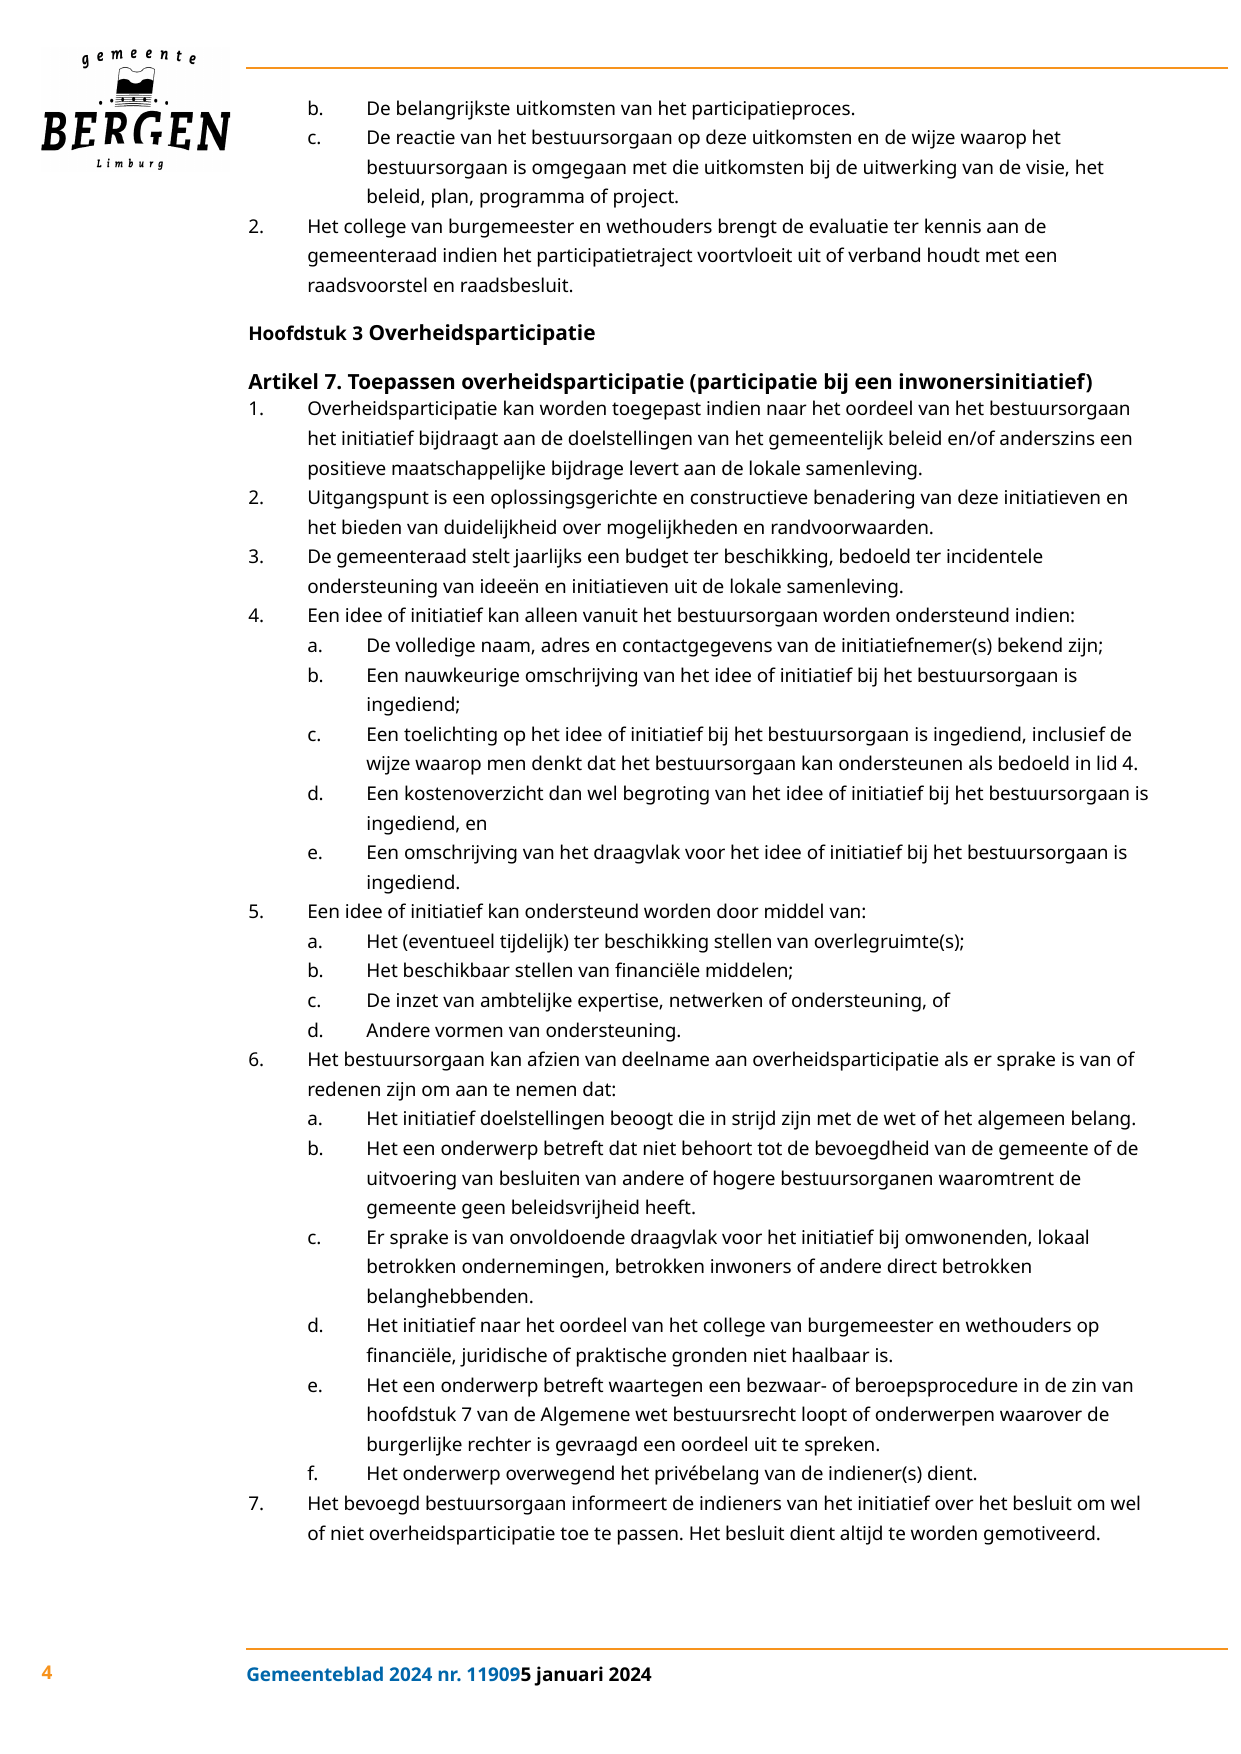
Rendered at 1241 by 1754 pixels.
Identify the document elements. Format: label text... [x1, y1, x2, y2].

list Een nauwkeurige omschrijving van het idee of initiatief bij het bestuursorgaan is ingediend; [307, 662, 1152, 717]
list Het college van burgemeester en wethouders brengt de evaluatie ter kennis aan de gemeenteraad indien het participatietraject voortvloeit uit of verband houdt met een raadsvoorstel en raadsbesluit. [248, 213, 1152, 298]
list Er sprake is van onvoldoende draagvlak voor het initiatief bij omwonenden, lokaal betrokken ondernemingen, betrokken inwoners of andere direct betrokken belanghebbenden. [307, 1224, 1152, 1309]
list Het een onderwerp betreft waartegen een bezwaar- of beroepsprocedure in de zin van hoofdstuk 7 van de Algemene wet bestuursrecht loopt of onderwerpen waarover de burgerlijke rechter is gevraagd een oordeel uit te spreken. [307, 1372, 1152, 1457]
list Uitgangspunt is een oplossingsgerichte en constructieve benadering van deze initiatieven en het bieden van duidelijkheid over mogelijkheden en randvoorwaarden. [248, 484, 1152, 540]
list Het (eventueel tijdelijk) ter beschikking stellen van overlegruimte(s); [307, 928, 1152, 954]
list De belangrijkste uitkomsten van het participatieproces. [307, 95, 1152, 121]
list Een idee of initiatief kan ondersteund worden door middel van: [248, 898, 1152, 924]
list Het bevoegd bestuursorgaan informeert de indieners van het initiatief over het besluit om wel of niet overheidsparticipatie toe te passen. Het besluit dient altijd te worden gemotiveerd. [248, 1490, 1152, 1546]
text Artikel 7. Toepassen overheidsparticipatie (participatie bij een inwonersinitiatief) [248, 367, 1152, 396]
list De inzet van ambtelijke expertise, netwerken of ondersteuning, of [307, 987, 1152, 1013]
list De volledige naam, adres en contactgegevens van de initiatiefnemer(s) bekend zijn; [307, 632, 1152, 658]
list Het beschikbaar stellen van financiële middelen; [307, 958, 1152, 983]
list Het initiatief doelstellingen beoogt die in strijd zijn met de wet of het algemeen belang. [307, 1106, 1152, 1131]
list Overheidsparticipatie kan worden toegepast indien naar het oordeel van het bestuursorgaan het initiatief bijdraagt aan de doelstellingen van het gemeentelijk beleid en/of anderszins een positieve maatschappelijke bijdrage levert aan de lokale samenleving. [248, 396, 1152, 481]
list Het onderwerp overwegend het privébelang van de indiener(s) dient. [307, 1461, 1152, 1486]
picture [41, 47, 231, 172]
list Andere vormen van ondersteuning. [307, 1017, 1152, 1043]
list De reactie van het bestuursorgaan op deze uitkomsten en de wijze waarop het bestuursorgaan is omgegaan met die uitkomsten bij de uitwerking van de visie, het beleid, plan, programma of project. [307, 124, 1152, 209]
text Hoofdstuk 3 Overheidsparticipatie [248, 318, 1152, 346]
list Een toelichting op het idee of initiatief bij het bestuursorgaan is ingediend, inclusief de wijze waarop men denkt dat het bestuursorgaan kan ondersteunen als bedoeld in lid 4. [307, 721, 1152, 776]
list Een omschrijving van het draagvlak voor het idee of initiatief bij het bestuursorgaan is ingediend. [307, 839, 1152, 895]
list Het bestuursorgaan kan afzien van deelname aan overheidsparticipatie als er sprake is van of redenen zijn om aan te nemen dat: [248, 1046, 1152, 1102]
list Een idee of initiatief kan alleen vanuit het bestuursorgaan worden ondersteund indien: [248, 603, 1152, 628]
list De gemeenteraad stelt jaarlijks een budget ter beschikking, bedoeld ter incidentele ondersteuning van ideeën en initiatieven uit de lokale samenleving. [248, 543, 1152, 599]
list Het initiatief naar het oordeel van het college van burgemeester en wethouders op financiële, juridische of praktische gronden niet haalbaar is. [307, 1313, 1152, 1368]
list Een kostenoverzicht dan wel begroting van het idee of initiatief bij het bestuursorgaan is ingediend, en [307, 780, 1152, 836]
list Het een onderwerp betreft dat niet behoort tot de bevoegdheid van de gemeente of de uitvoering van besluiten van andere of hogere bestuursorganen waaromtrent de gemeente geen beleidsvrijheid heeft. [307, 1135, 1152, 1220]
